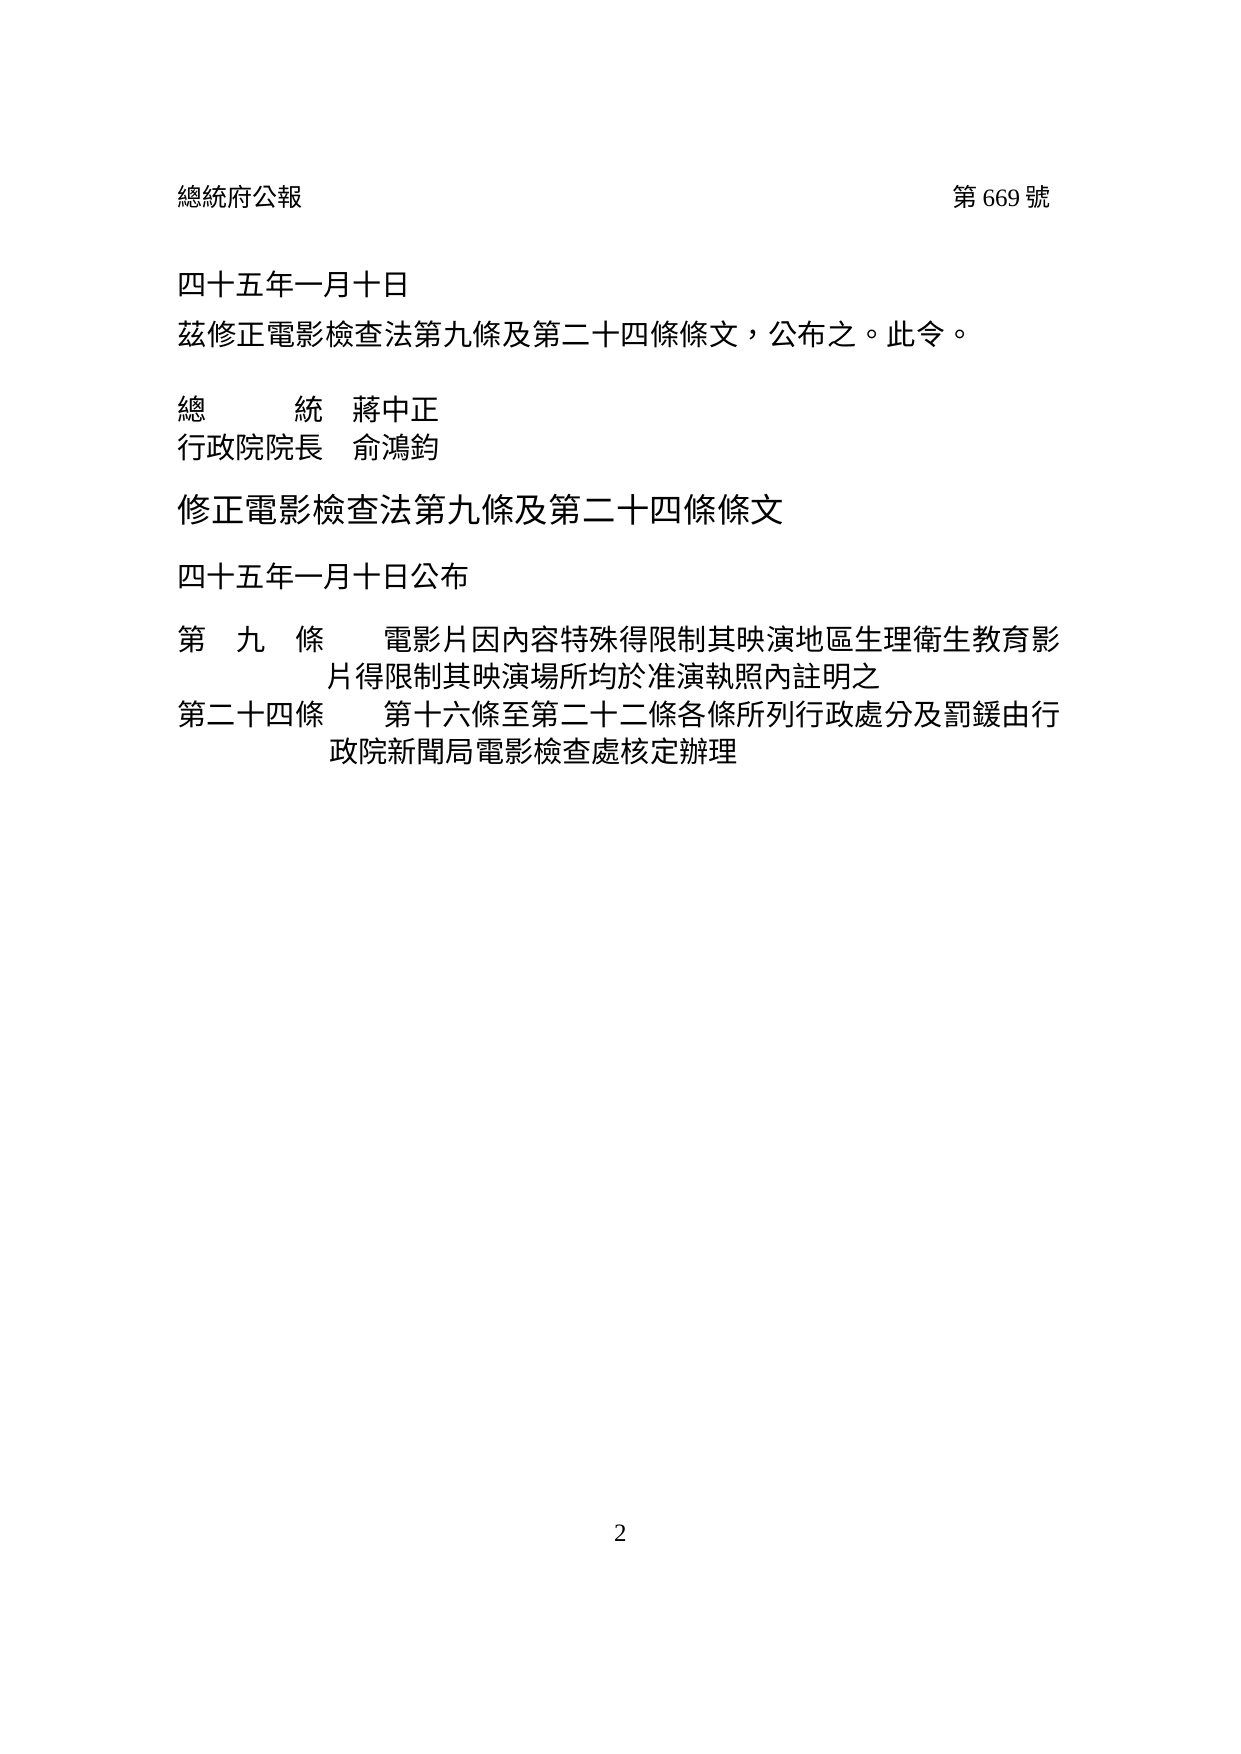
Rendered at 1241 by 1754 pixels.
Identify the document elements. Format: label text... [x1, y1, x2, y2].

text 行政院院長 俞鴻鈞 [177, 428, 1063, 466]
text 總 統 蔣中正 [177, 391, 1063, 428]
text 茲修正電影檢查法第九條及第二十四條條文，公布之。此令。 [177, 316, 1063, 353]
text 四十五年一月十日公布 [177, 555, 1063, 595]
text 第 九 條 電影片因內容特殊得限制其映演地區生理衛生教育影片得限制其映演場所均於准演執照內註明之 [177, 620, 1063, 695]
text 四十五年一月十日 [177, 266, 1063, 303]
text 修正電影檢查法第九條及第二十四條條文 [177, 491, 1063, 530]
text 第二十四條 第十六條至第二十二條各條所列行政處分及罰鍰由行政院新聞局電影檢查處核定辦理 [177, 695, 1063, 770]
